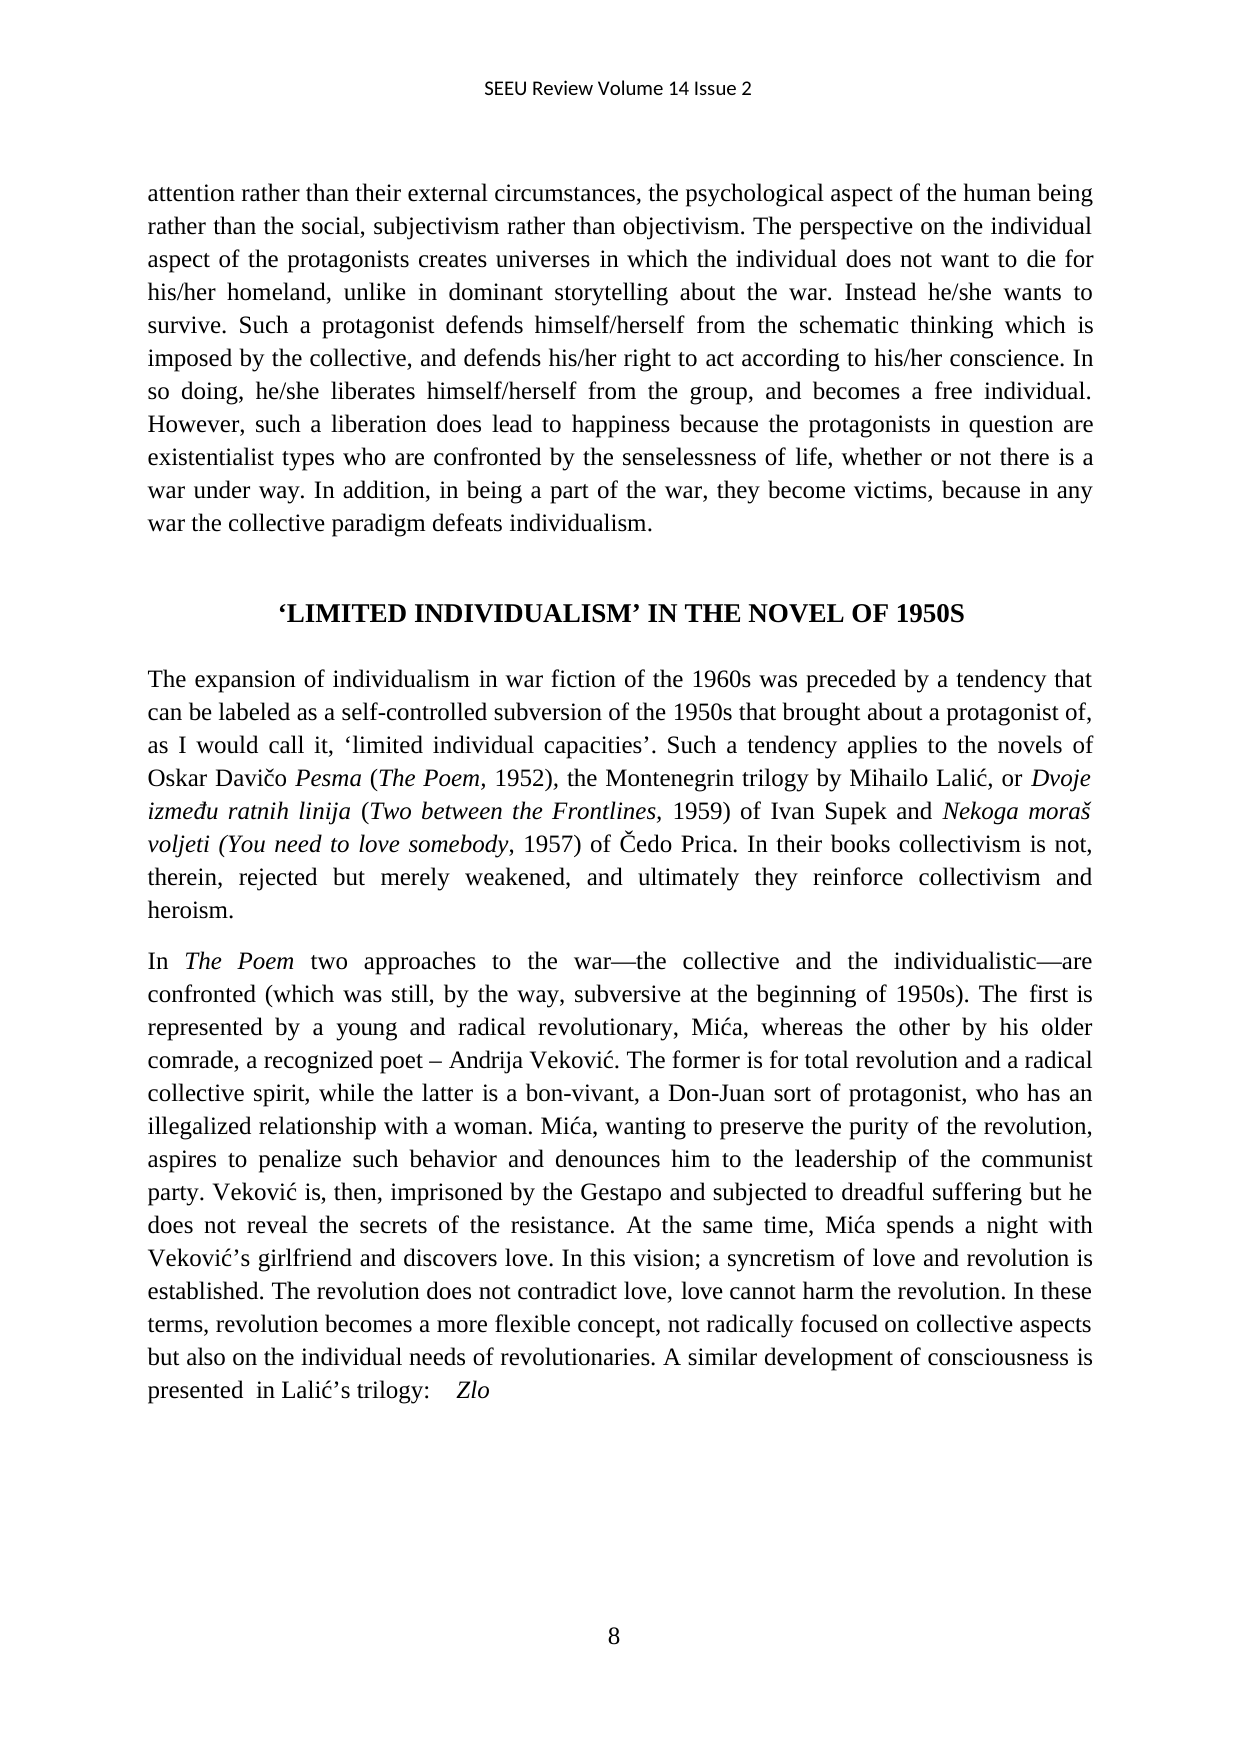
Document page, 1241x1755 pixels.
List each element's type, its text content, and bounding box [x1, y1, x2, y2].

text In The Poem two approaches to the war—the collective and the individualistic—are confronted (which was still, by the way, subversive at the beginning of 1950s). The first is represented by a young and radical revolutionary, Mića, whereas the other by his older comrade, a recognized poet – Andrija Veković. The former is for total revolution and a radical collective spirit, while the latter is a bon-vivant, a Don-Juan sort of protagonist, who has an illegalized relationship with a woman. Mića, wanting to preserve the purity of the revolution, aspires to penalize such behavior and denounces him to the leadership of the communist party. Veković is, then, imprisoned by the Gestapo and subjected to dreadful suffering but he does not reveal the secrets of the resistance. At the same time, Mića spends a night with Veković’s girlfriend and discovers love. In this vision; a syncretism of love and revolution is established. The revolution does not contradict love, love cannot harm the revolution. In these terms, revolution becomes a more flexible concept, not radically focused on collective aspects but also on the individual needs of revolutionaries. A similar development of consciousness is presented in Lalić’s trilogy: Zlo [147, 946, 1093, 1404]
text The expansion of individualism in war fiction of the 1960s was preceded by a tendency that can be labeled as a self-controlled subversion of the 1950s that brought about a protagonist of, as I would call it, ‘limited individual capacities’. Such a tendency applies to the novels of Oskar Davičo Pesma (The Poem, 1952), the Montenegrin trilogy by Mihailo Lalić, or Dvoje između ratnih linija (Two between the Frontlines, 1959) of Ivan Supek and Nekoga moraš voljeti (You need to love somebody, 1957) of Čedo Prica. In their books collectivism is not, therein, rejected but merely weakened, and ultimately they reinforce collectivism and heroism. [147, 664, 1093, 924]
subtitle ‘LIMITED INDIVIDUALISM’ IN THE NOVEL OF 1950S [278, 597, 1105, 628]
text attention rather than their external circumstances, the psychological aspect of the human being rather than the social, subjectivism rather than objectivism. The perspective on the individual aspect of the protagonists creates universes in which the individual does not want to die for his/her homeland, unlike in dominant storytelling about the war. Instead he/she wants to survive. Such a protagonist defends himself/herself from the schematic thinking which is imposed by the collective, and defends his/her right to act according to his/her conscience. In so doing, he/she liberates himself/herself from the group, and becomes a free individual. However, such a liberation does lead to happiness because the protagonists in question are existentialist types who are confronted by the senselessness of life, whether or not there is a war under way. In addition, in being a part of the war, they become victims, because in any war the collective paradigm defeats individualism. [147, 178, 1093, 537]
